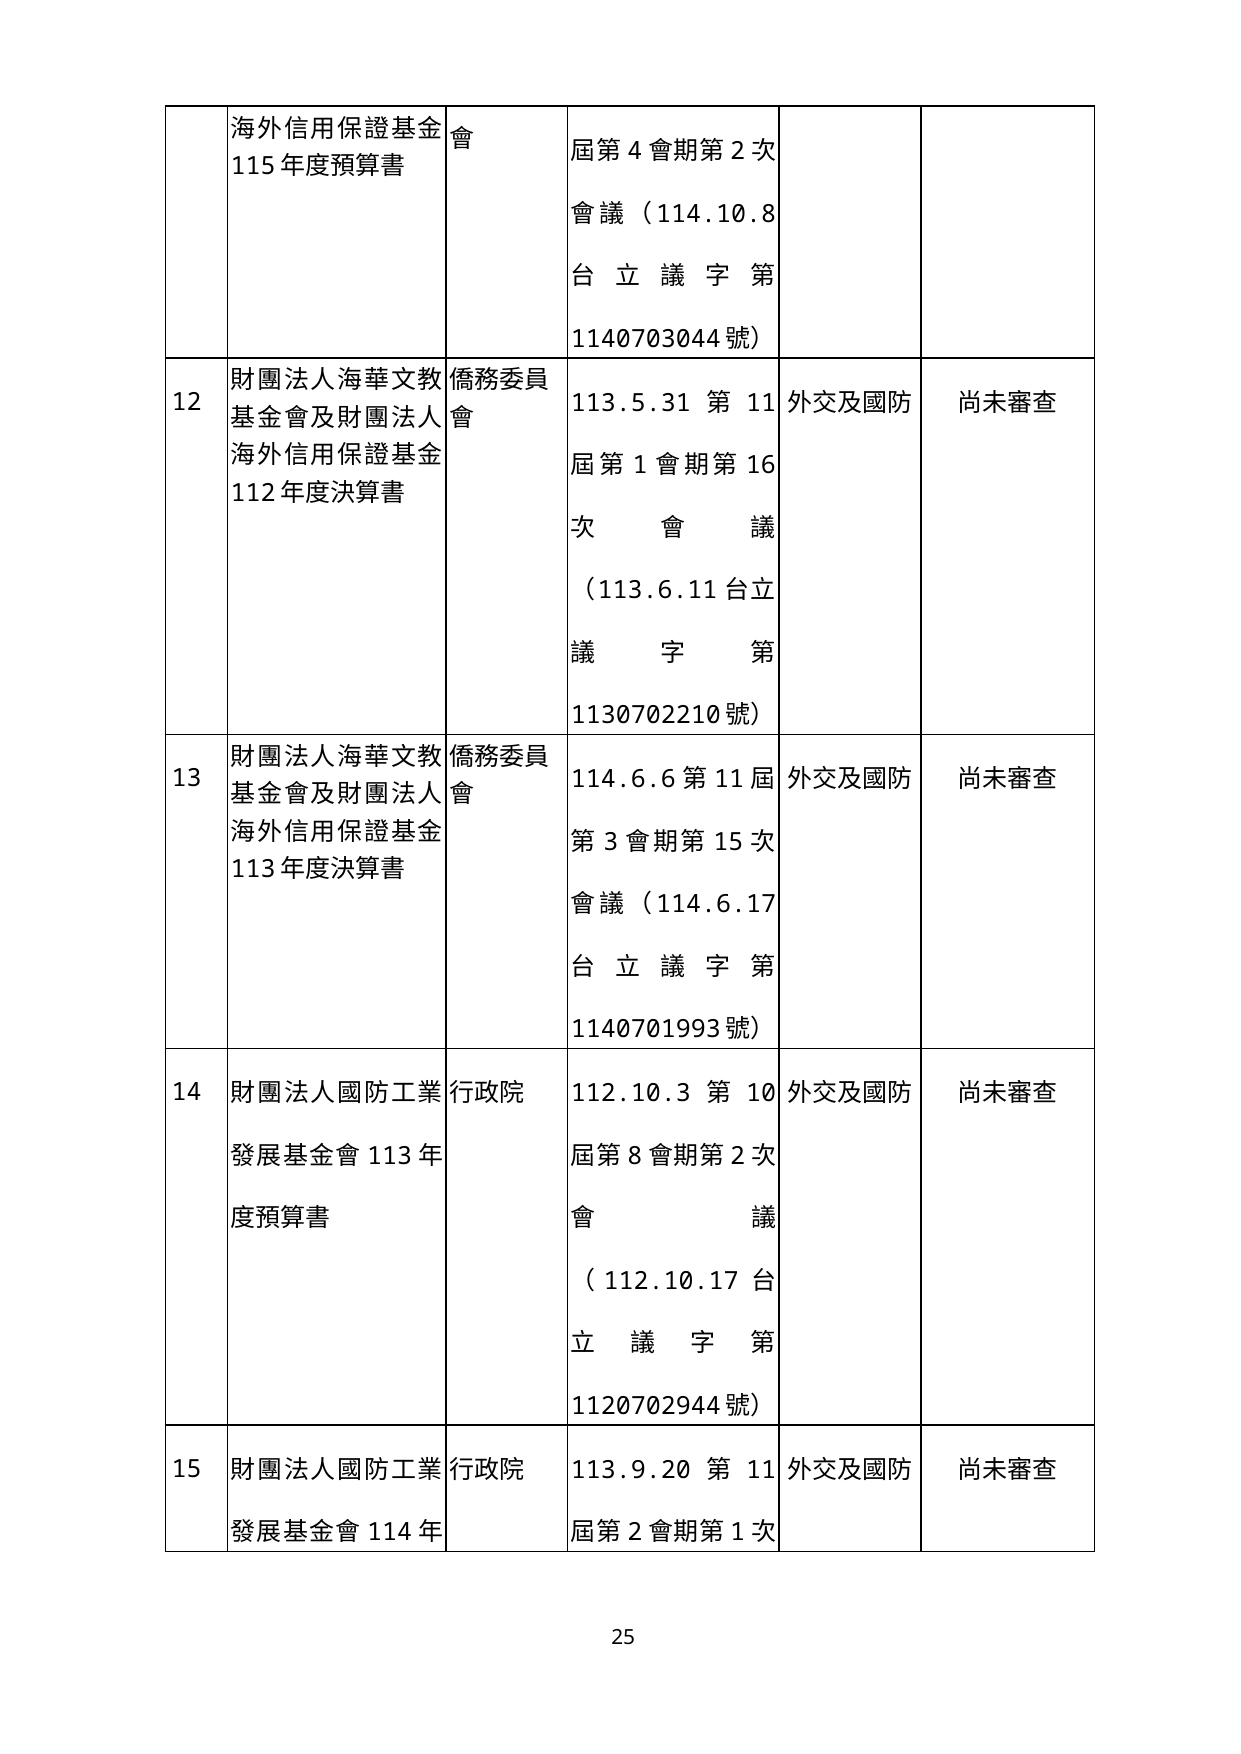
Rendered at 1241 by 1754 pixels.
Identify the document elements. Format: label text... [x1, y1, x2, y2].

table_cell 會 [447, 107, 567, 357]
table_cell 僑務委員會 [447, 735, 567, 1048]
table_cell [166, 107, 227, 357]
table_cell 財團法人海華文教基金會及財團法人海外信用保證基金113年度決算書 [228, 735, 445, 1048]
table_cell 外交及國防 [780, 1049, 920, 1424]
table_cell 112.10.3第10屆第8會期第2次會議（112.10.17台立議字第1120702944號） [568, 1049, 778, 1424]
table_cell 財團法人海華文教基金會及財團法人海外信用保證基金112年度決算書 [228, 359, 445, 733]
table_cell [166, 735, 227, 1048]
table_cell 113.5.31第11屆第1會期第16次會議（113.6.11台立議字第1130702210號） [568, 359, 778, 733]
table_cell [922, 107, 1094, 357]
table_cell 海外信用保證基金115年度預算書 [228, 107, 445, 357]
table_cell [780, 107, 920, 357]
table_cell 外交及國防 [780, 735, 920, 1048]
table_cell 114.6.6第11屆第3會期第15次會議（114.6.17台立議字第1140701993號） [568, 735, 778, 1048]
table_cell 113.9.20第11屆第2會期第1次 [568, 1426, 778, 1551]
table_cell [166, 1426, 227, 1551]
table_cell 行政院 [447, 1049, 567, 1424]
table_cell 行政院 [447, 1426, 567, 1551]
table_cell [166, 359, 227, 733]
table_cell 尚未審查 [922, 1049, 1094, 1424]
table_cell 外交及國防 [780, 359, 920, 733]
table_cell [166, 1049, 227, 1424]
table_cell 僑務委員會 [447, 359, 567, 733]
table_cell 尚未審查 [922, 735, 1094, 1048]
table_cell 尚未審查 [922, 1426, 1094, 1551]
table_cell 財團法人國防工業發展基金會114年 [228, 1426, 445, 1551]
table_cell 尚未審查 [922, 359, 1094, 733]
table_cell 屆第4會期第2次會議（114.10.8台立議字第1140703044號） [568, 107, 778, 357]
table_cell 外交及國防 [780, 1426, 920, 1551]
table_cell 財團法人國防工業發展基金會113年度預算書 [228, 1049, 445, 1424]
